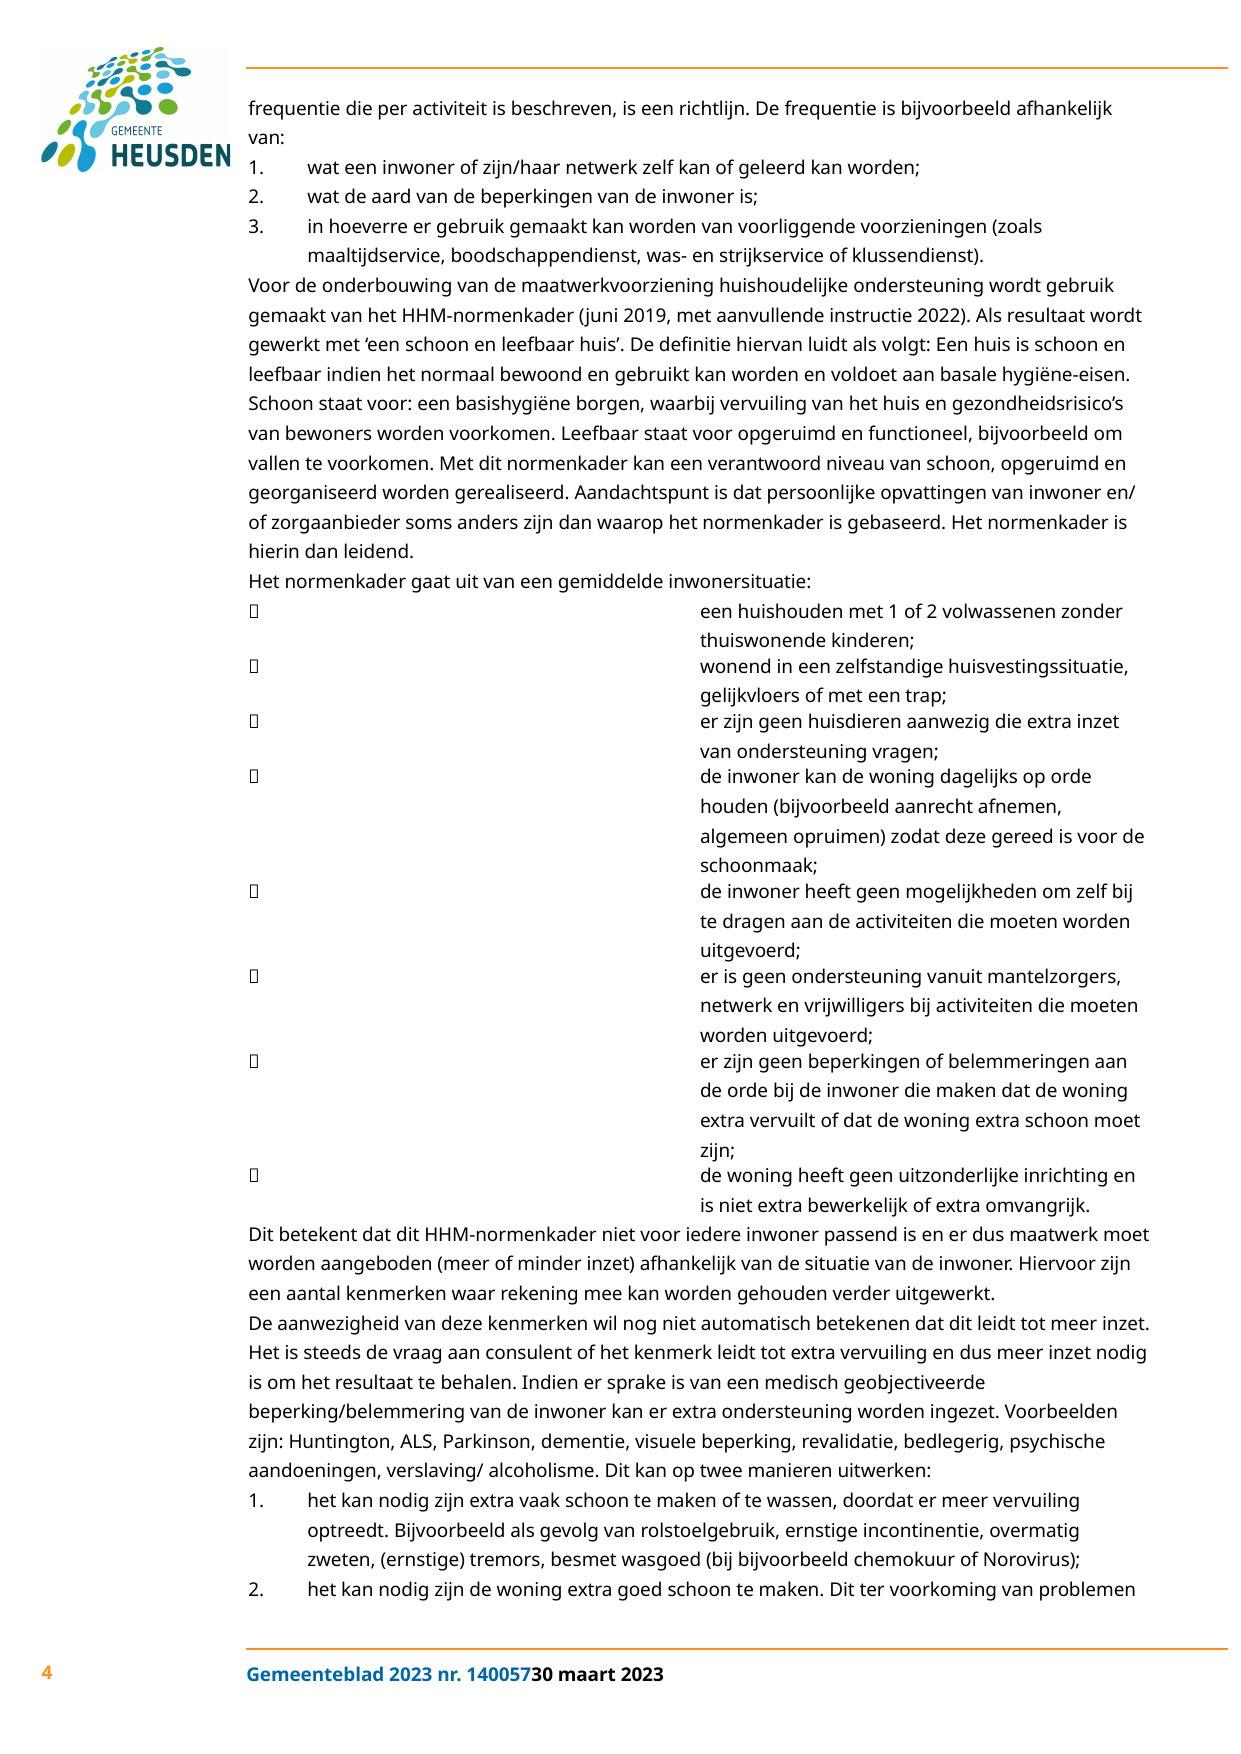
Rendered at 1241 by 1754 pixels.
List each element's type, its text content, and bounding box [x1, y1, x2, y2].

table_cell de inwoner heeft geen mogelijkheden om zelf bij te dragen aan de activiteiten die moeten worden uitgevoerd; [700, 878, 1152, 963]
table_cell  [248, 963, 700, 1048]
picture [41, 47, 231, 172]
table_cell  [248, 1163, 700, 1218]
table_cell  [248, 878, 700, 963]
table_cell de woning heeft geen uitzonderlijke inrichting en is niet extra bewerkelijk of extra omvangrijk. [700, 1163, 1152, 1218]
table_cell er zijn geen huisdieren aanwezig die extra inzet van ondersteuning vragen; [700, 709, 1152, 764]
table_header een huishouden met 1 of 2 volwassenen zonder thuiswonende kinderen; [700, 598, 1152, 653]
table_cell  [248, 764, 700, 878]
text De aanwezigheid van deze kenmerken wil nog niet automatisch betekenen dat dit leidt tot meer inzet. Het is steeds de vraag aan consulent of het kenmerk leidt tot extra vervuiling en dus meer inzet nodig is om het resultaat te behalen. Indien er sprake is van een medisch geobjectiveerde beperking/belemmering van de inwoner kan er extra ondersteuning worden ingezet. Voorbeelden zijn: Huntington, ALS, Parkinson, dementie, visuele beperking, revalidatie, bedlegerig, psychische aandoeningen, verslaving/ alcoholisme. Dit kan op twee manieren uitwerken: [248, 1310, 1152, 1483]
table_cell er zijn geen beperkingen of belemmeringen aan de orde bij de inwoner die maken dat de woning extra vervuilt of dat de woning extra schoon moet zijn; [700, 1048, 1152, 1162]
table_cell  [248, 1048, 700, 1162]
table_cell de inwoner kan de woning dagelijks op orde houden (bijvoorbeeld aanrecht afnemen, algemeen opruimen) zodat deze gereed is voor de schoonmaak; [700, 764, 1152, 878]
table_cell wonend in een zelfstandige huisvestingssituatie, gelijkvloers of met een trap; [700, 653, 1152, 708]
table_cell er is geen ondersteuning vanuit mantelzorgers, netwerk en vrijwilligers bij activiteiten die moeten worden uitgevoerd; [700, 963, 1152, 1048]
list het kan nodig zijn de woning extra goed schoon te maken. Dit ter voorkoming van problemen [248, 1576, 1152, 1602]
text Schoon staat voor: een basishygiëne borgen, waarbij vervuiling van het huis en gezondheidsrisico’s van bewoners worden voorkomen. Leefbaar staat voor opgeruimd en functioneel, bijvoorbeeld om vallen te voorkomen. Met dit normenkader kan een verantwoord niveau van schoon, opgeruimd en georganiseerd worden gerealiseerd. Aandachtspunt is dat persoonlijke opvattingen van inwoner en/ of zorgaanbieder soms anders zijn dan waarop het normenkader is gebaseerd. Het normenkader is hierin dan leidend. [248, 391, 1152, 564]
list in hoeverre er gebruik gemaakt kan worden van voorliggende voorzieningen (zoals maaltijdservice, boodschappendienst, was- en strijkservice of klussendienst). [248, 213, 1152, 268]
table_cell  [248, 709, 700, 764]
table_cell  [248, 653, 700, 708]
list wat de aard van de beperkingen van de inwoner is; [248, 183, 1152, 209]
table_header  [248, 598, 700, 653]
list het kan nodig zijn extra vaak schoon te maken of te wassen, doordat er meer vervuiling optreedt. Bijvoorbeeld als gevolg van rolstoelgebruik, ernstige incontinentie, overmatig zweten, (ernstige) tremors, besmet wasgoed (bij bijvoorbeeld chemokuur of Norovirus); [248, 1487, 1152, 1572]
text Het normenkader gaat uit van een gemiddelde inwonersituatie: [248, 568, 1152, 594]
text Dit betekent dat dit HHM-normenkader niet voor iedere inwoner passend is en er dus maatwerk moet worden aangeboden (meer of minder inzet) afhankelijk van de situatie van de inwoner. Hiervoor zijn een aantal kenmerken waar rekening mee kan worden gehouden verder uitgewerkt. [248, 1221, 1152, 1306]
text Voor de onderbouwing van de maatwerkvoorziening huishoudelijke ondersteuning wordt gebruik gemaakt van het HHM-normenkader (juni 2019, met aanvullende instructie 2022). Als resultaat wordt gewerkt met ‘een schoon en leefbaar huis’. De definitie hiervan luidt als volgt: Een huis is schoon en leefbaar indien het normaal bewoond en gebruikt kan worden en voldoet aan basale hygiëne-eisen. [248, 272, 1152, 387]
text frequentie die per activiteit is beschreven, is een richtlijn. De frequentie is bijvoorbeeld afhankelijk van: [248, 95, 1152, 150]
list wat een inwoner of zijn/haar netwerk zelf kan of geleerd kan worden; [248, 154, 1152, 180]
